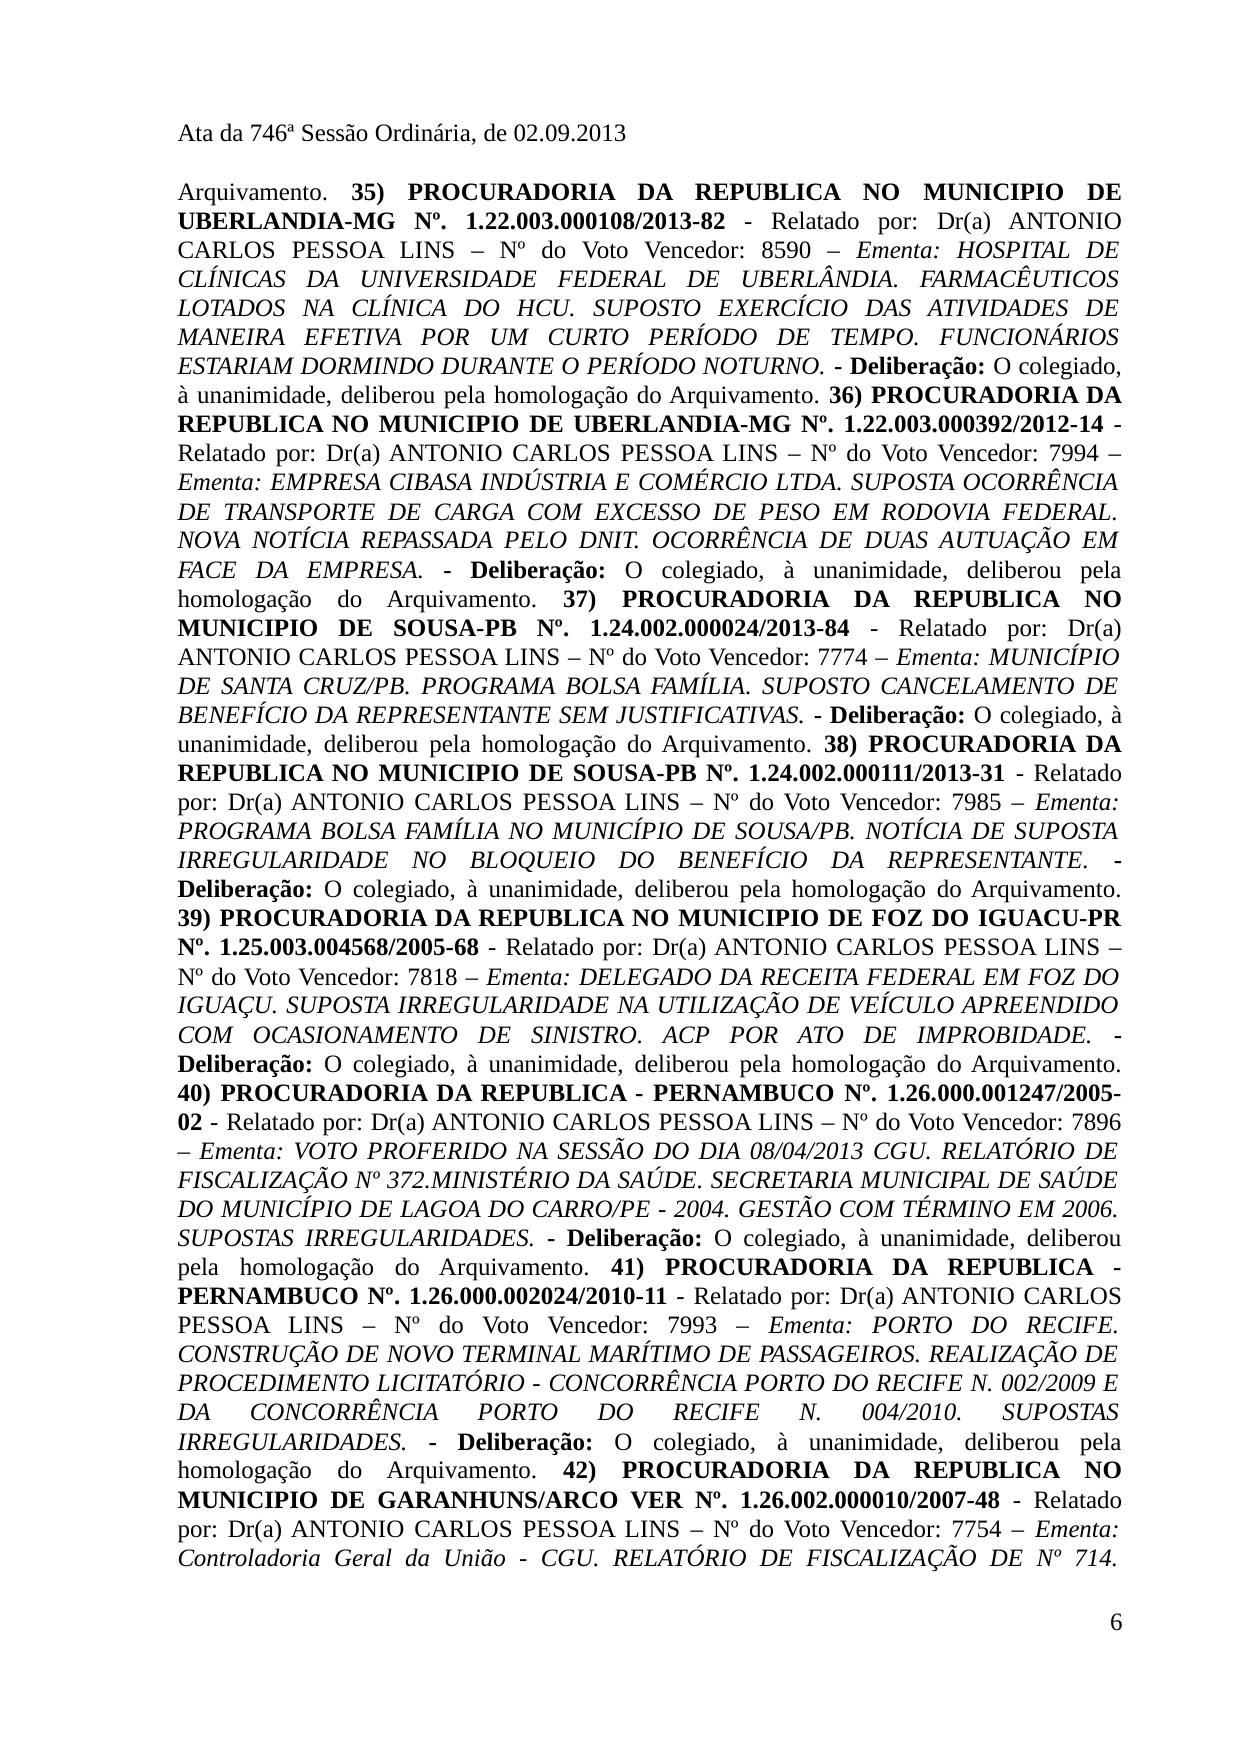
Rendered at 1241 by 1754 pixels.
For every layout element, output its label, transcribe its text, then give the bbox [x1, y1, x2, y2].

text Arquivamento. 35) PROCURADORIA DA REPUBLICA NO MUNICIPIO DE UBERLANDIA-MG Nº. 1.22.003.000108/2013-82 - Relatado por: Dr(a) ANTONIO CARLOS PESSOA LINS – Nº do Voto Vencedor: 8590 – Ementa: HOSPITAL DE CLÍNICAS DA UNIVERSIDADE FEDERAL DE UBERLÂNDIA. FARMACÊUTICOS LOTADOS NA CLÍNICA DO HCU. SUPOSTO EXERCÍCIO DAS ATIVIDADES DE MANEIRA EFETIVA POR UM CURTO PERÍODO DE TEMPO. FUNCIONÁRIOS ESTARIAM DORMINDO DURANTE O PERÍODO NOTURNO. - Deliberação: O colegiado, à unanimidade, deliberou pela homologação do Arquivamento. 36) PROCURADORIA DA REPUBLICA NO MUNICIPIO DE UBERLANDIA-MG Nº. 1.22.003.000392/2012-14 - Relatado por: Dr(a) ANTONIO CARLOS PESSOA LINS – Nº do Voto Vencedor: 7994 – Ementa: EMPRESA CIBASA INDÚSTRIA E COMÉRCIO LTDA. SUPOSTA OCORRÊNCIA DE TRANSPORTE DE CARGA COM EXCESSO DE PESO EM RODOVIA FEDERAL. NOVA NOTÍCIA REPASSADA PELO DNIT. OCORRÊNCIA DE DUAS AUTUAÇÃO EM FACE DA EMPRESA. - Deliberação: O colegiado, à unanimidade, deliberou pela homologação do Arquivamento. 37) PROCURADORIA DA REPUBLICA NO MUNICIPIO DE SOUSA-PB Nº. 1.24.002.000024/2013-84 - Relatado por: Dr(a) ANTONIO CARLOS PESSOA LINS – Nº do Voto Vencedor: 7774 – Ementa: MUNICÍPIO DE SANTA CRUZ/PB. PROGRAMA BOLSA FAMÍLIA. SUPOSTO CANCELAMENTO DE BENEFÍCIO DA REPRESENTANTE SEM JUSTIFICATIVAS. - Deliberação: O colegiado, à unanimidade, deliberou pela homologação do Arquivamento. 38) PROCURADORIA DA REPUBLICA NO MUNICIPIO DE SOUSA-PB Nº. 1.24.002.000111/2013-31 - Relatado por: Dr(a) ANTONIO CARLOS PESSOA LINS – Nº do Voto Vencedor: 7985 – Ementa: PROGRAMA BOLSA FAMÍLIA NO MUNICÍPIO DE SOUSA/PB. NOTÍCIA DE SUPOSTA IRREGULARIDADE NO BLOQUEIO DO BENEFÍCIO DA REPRESENTANTE. - Deliberação: O colegiado, à unanimidade, deliberou pela homologação do Arquivamento. 39) PROCURADORIA DA REPUBLICA NO MUNICIPIO DE FOZ DO IGUACU-PR Nº. 1.25.003.004568/2005-68 - Relatado por: Dr(a) ANTONIO CARLOS PESSOA LINS – Nº do Voto Vencedor: 7818 – Ementa: DELEGADO DA RECEITA FEDERAL EM FOZ DO IGUAÇU. SUPOSTA IRREGULARIDADE NA UTILIZAÇÃO DE VEÍCULO APREENDIDO COM OCASIONAMENTO DE SINISTRO. ACP POR ATO DE IMPROBIDADE. - Deliberação: O colegiado, à unanimidade, deliberou pela homologação do Arquivamento. 40) PROCURADORIA DA REPUBLICA - PERNAMBUCO Nº. 1.26.000.001247/2005-02 - Relatado por: Dr(a) ANTONIO CARLOS PESSOA LINS – Nº do Voto Vencedor: 7896 – Ementa: VOTO PROFERIDO NA SESSÃO DO DIA 08/04/2013 CGU. RELATÓRIO DE FISCALIZAÇÃO Nº 372.MINISTÉRIO DA SAÚDE. SECRETARIA MUNICIPAL DE SAÚDE DO MUNICÍPIO DE LAGOA DO CARRO/PE - 2004. GESTÃO COM TÉRMINO EM 2006. SUPOSTAS IRREGULARIDADES. - Deliberação: O colegiado, à unanimidade, deliberou pela homologação do Arquivamento. 41) PROCURADORIA DA REPUBLICA - PERNAMBUCO Nº. 1.26.000.002024/2010-11 - Relatado por: Dr(a) ANTONIO CARLOS PESSOA LINS – Nº do Voto Vencedor: 7993 – Ementa: PORTO DO RECIFE. CONSTRUÇÃO DE NOVO TERMINAL MARÍTIMO DE PASSAGEIROS. REALIZAÇÃO DE PROCEDIMENTO LICITATÓRIO - CONCORRÊNCIA PORTO DO RECIFE N. 002/2009 E DA CONCORRÊNCIA PORTO DO RECIFE N. 004/2010. SUPOSTAS IRREGULARIDADES. - Deliberação: O colegiado, à unanimidade, deliberou pela homologação do Arquivamento. 42) PROCURADORIA DA REPUBLICA NO MUNICIPIO DE GARANHUNS/ARCO VER Nº. 1.26.002.000010/2007-48 - Relatado por: Dr(a) ANTONIO CARLOS PESSOA LINS – Nº do Voto Vencedor: 7754 – Ementa: Controladoria Geral da União - CGU. RELATÓRIO DE FISCALIZAÇÃO DE Nº 714. [177, 177, 1122, 1572]
